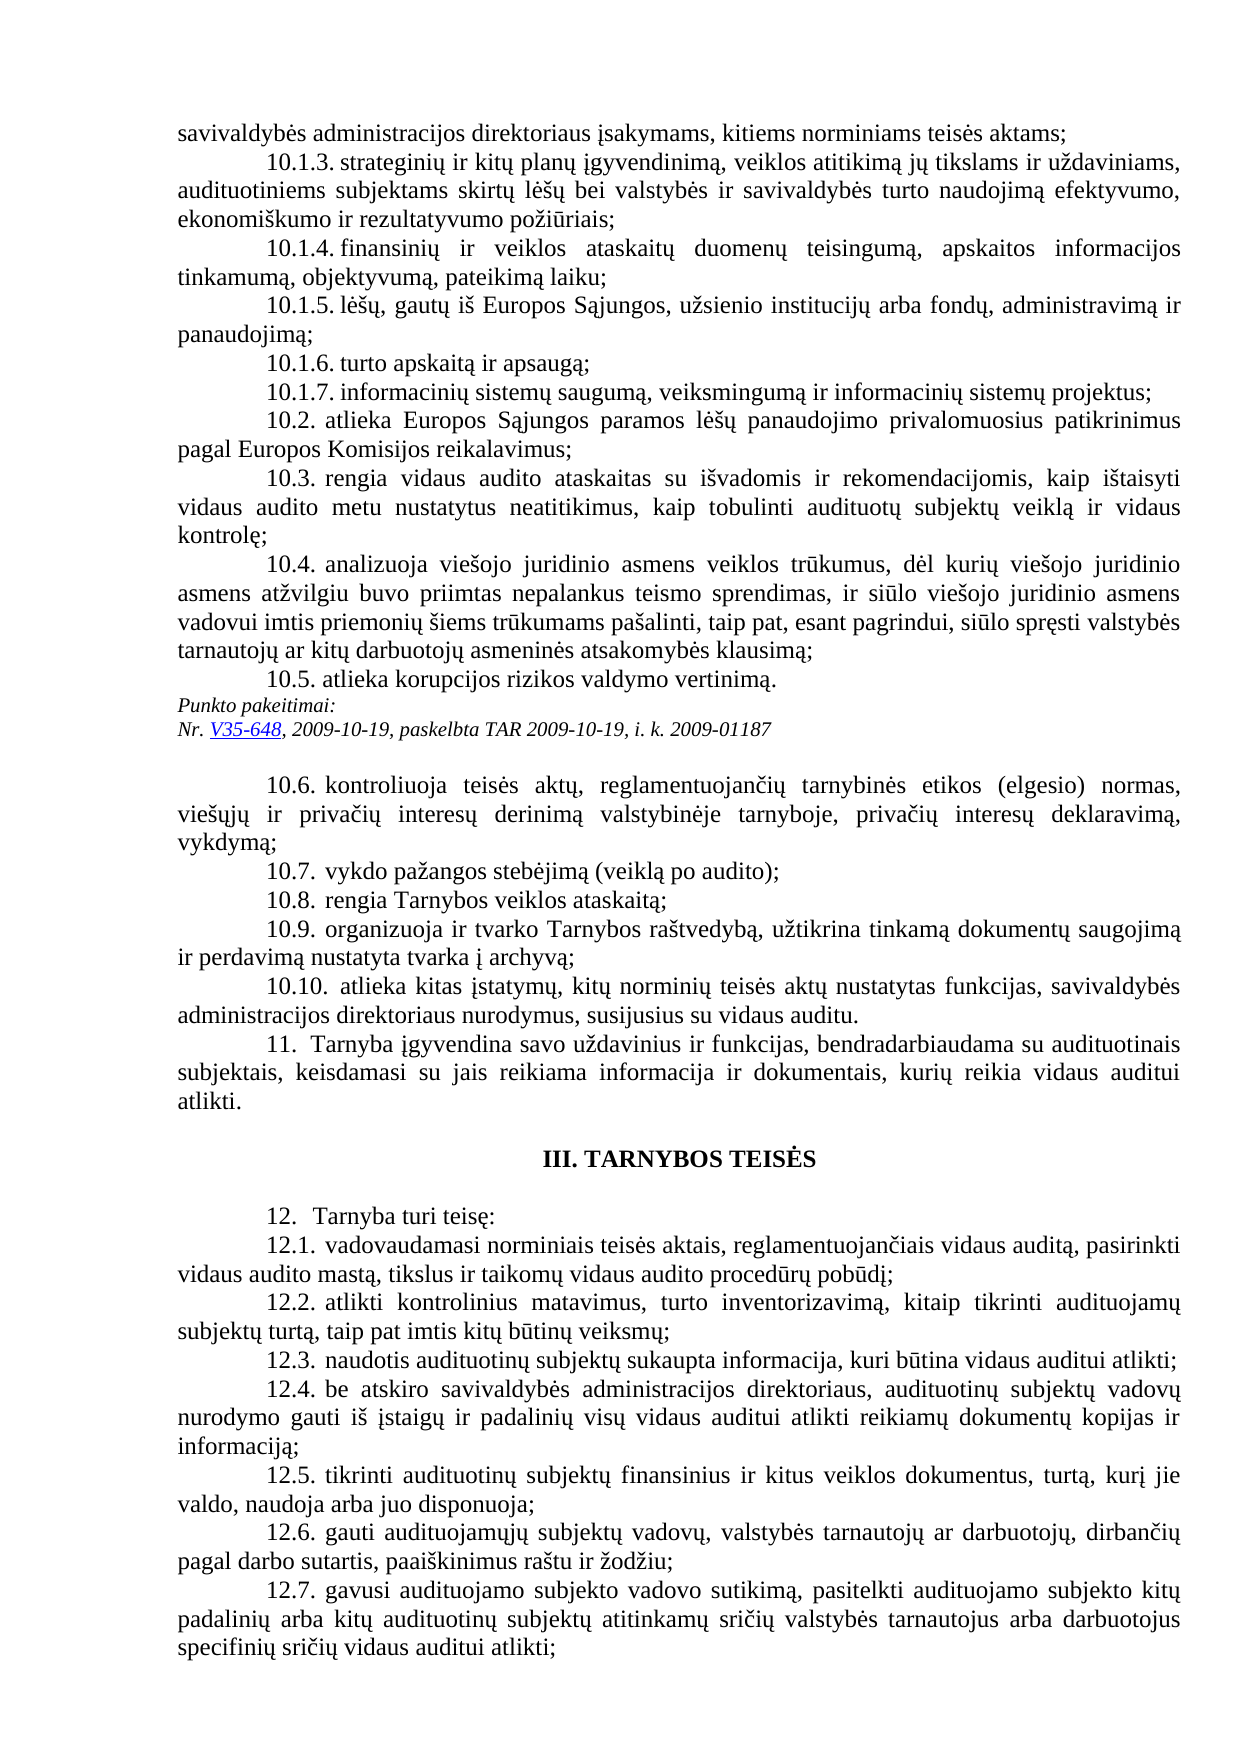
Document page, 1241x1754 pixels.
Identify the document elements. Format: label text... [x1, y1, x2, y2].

text 12.3. naudotis audituotinų subjektų sukaupta informacija, kuri būtina vidaus auditui atlikti; [177, 1345, 1181, 1374]
text 10.1.3. strateginių ir kitų planų įgyvendinimą, veiklos atitikimą jų tikslams ir uždaviniams, audituotiniems subjektams skirtų lėšų bei valstybės ir savivaldybės turto naudojimą efektyvumo, ekonomiškumo ir rezultatyvumo požiūriais; [177, 147, 1181, 233]
text 10.10. atlieka kitas įstatymų, kitų norminių teisės aktų nustatytas funkcijas, savivaldybės administracijos direktoriaus nurodymus, susijusius su vidaus auditu. [177, 971, 1181, 1029]
text 10.3. rengia vidaus audito ataskaitas su išvadomis ir rekomendacijomis, kaip ištaisyti vidaus audito metu nustatytus neatitikimus, kaip tobulinti audituotų subjektų veiklą ir vidaus kontrolę; [177, 463, 1181, 549]
text 10.1.5. lėšų, gautų iš Europos Sąjungos, užsienio institucijų arba fondų, administravimą ir panaudojimą; [177, 291, 1181, 348]
text 12.7. gavusi audituojamo subjekto vadovo sutikimą, pasitelkti audituojamo subjekto kitų padalinių arba kitų audituotinų subjektų atitinkamų sričių valstybės tarnautojus arba darbuotojus specifinių sričių vidaus auditui atlikti; [177, 1575, 1181, 1661]
text 11. Tarnyba įgyvendina savo uždavinius ir funkcijas, bendradarbiaudama su audituotinais subjektais, keisdamasi su jais reikiama informacija ir dokumentais, kurių reikia vidaus auditui atlikti. [177, 1029, 1181, 1115]
text 10.8. rengia Tarnybos veiklos ataskaitą; [177, 885, 1181, 914]
text 10.4. analizuoja viešojo juridinio asmens veiklos trūkumus, dėl kurių viešojo juridinio asmens atžvilgiu buvo priimtas nepalankus teismo sprendimas, ir siūlo viešojo juridinio asmens vadovui imtis priemonių šiems trūkumams pašalinti, taip pat, esant pagrindui, siūlo spręsti valstybės tarnautojų ar kitų darbuotojų asmeninės atsakomybės klausimą; [177, 549, 1181, 664]
text 12.6. gauti audituojamųjų subjektų vadovų, valstybės tarnautojų ar darbuotojų, dirbančių pagal darbo sutartis, paaiškinimus raštu ir žodžiu; [177, 1517, 1181, 1575]
text 12.2. atlikti kontrolinius matavimus, turto inventorizavimą, kitaip tikrinti audituojamų subjektų turtą, taip pat imtis kitų būtinų veiksmų; [177, 1287, 1181, 1345]
text 10.1.7. informacinių sistemų saugumą, veiksmingumą ir informacinių sistemų projektus; [177, 377, 1181, 406]
text 12.1. vadovaudamasi norminiais teisės aktais, reglamentuojančiais vidaus auditą, pasirinkti vidaus audito mastą, tikslus ir taikomų vidaus audito procedūrų pobūdį; [177, 1230, 1181, 1287]
text savivaldybės administracijos direktoriaus įsakymams, kitiems norminiams teisės aktams; [177, 118, 1181, 147]
text 12.4. be atskiro savivaldybės administracijos direktoriaus, audituotinų subjektų vadovų nurodymo gauti iš įstaigų ir padalinių visų vidaus auditui atlikti reikiamų dokumentų kopijas ir informaciją; [177, 1374, 1181, 1460]
text III. TARNYBOS TEISĖS [177, 1144, 1181, 1172]
text 10.9. organizuoja ir tvarko Tarnybos raštvedybą, užtikrina tinkamą dokumentų saugojimą ir perdavimą nustatyta tvarka į archyvą; [177, 914, 1181, 971]
text Punkto pakeitimai: [177, 693, 1181, 717]
text 10.7. vykdo pažangos stebėjimą (veiklą po audito); [177, 856, 1181, 885]
text 10.5. atlieka korupcijos rizikos valdymo vertinimą. [177, 664, 1181, 693]
text 10.1.6. turto apskaitą ir apsaugą; [177, 348, 1181, 377]
text 10.1.4. finansinių ir veiklos ataskaitų duomenų teisingumą, apskaitos informacijos tinkamumą, objektyvumą, pateikimą laiku; [177, 233, 1181, 291]
text 12. Tarnyba turi teisę: [177, 1201, 1181, 1230]
text 10.6. kontroliuoja teisės aktų, reglamentuojančių tarnybinės etikos (elgesio) normas, viešųjų ir privačių interesų derinimą valstybinėje tarnyboje, privačių interesų deklaravimą, vykdymą; [177, 770, 1181, 856]
text 10.2. atlieka Europos Sąjungos paramos lėšų panaudojimo privalomuosius patikrinimus pagal Europos Komisijos reikalavimus; [177, 406, 1181, 463]
text 12.5. tikrinti audituotinų subjektų finansinius ir kitus veiklos dokumentus, turtą, kurį jie valdo, naudoja arba juo disponuoja; [177, 1460, 1181, 1517]
text Nr. V35-648, 2009-10-19, paskelbta TAR 2009-10-19, i. k. 2009-01187 [177, 717, 1181, 741]
